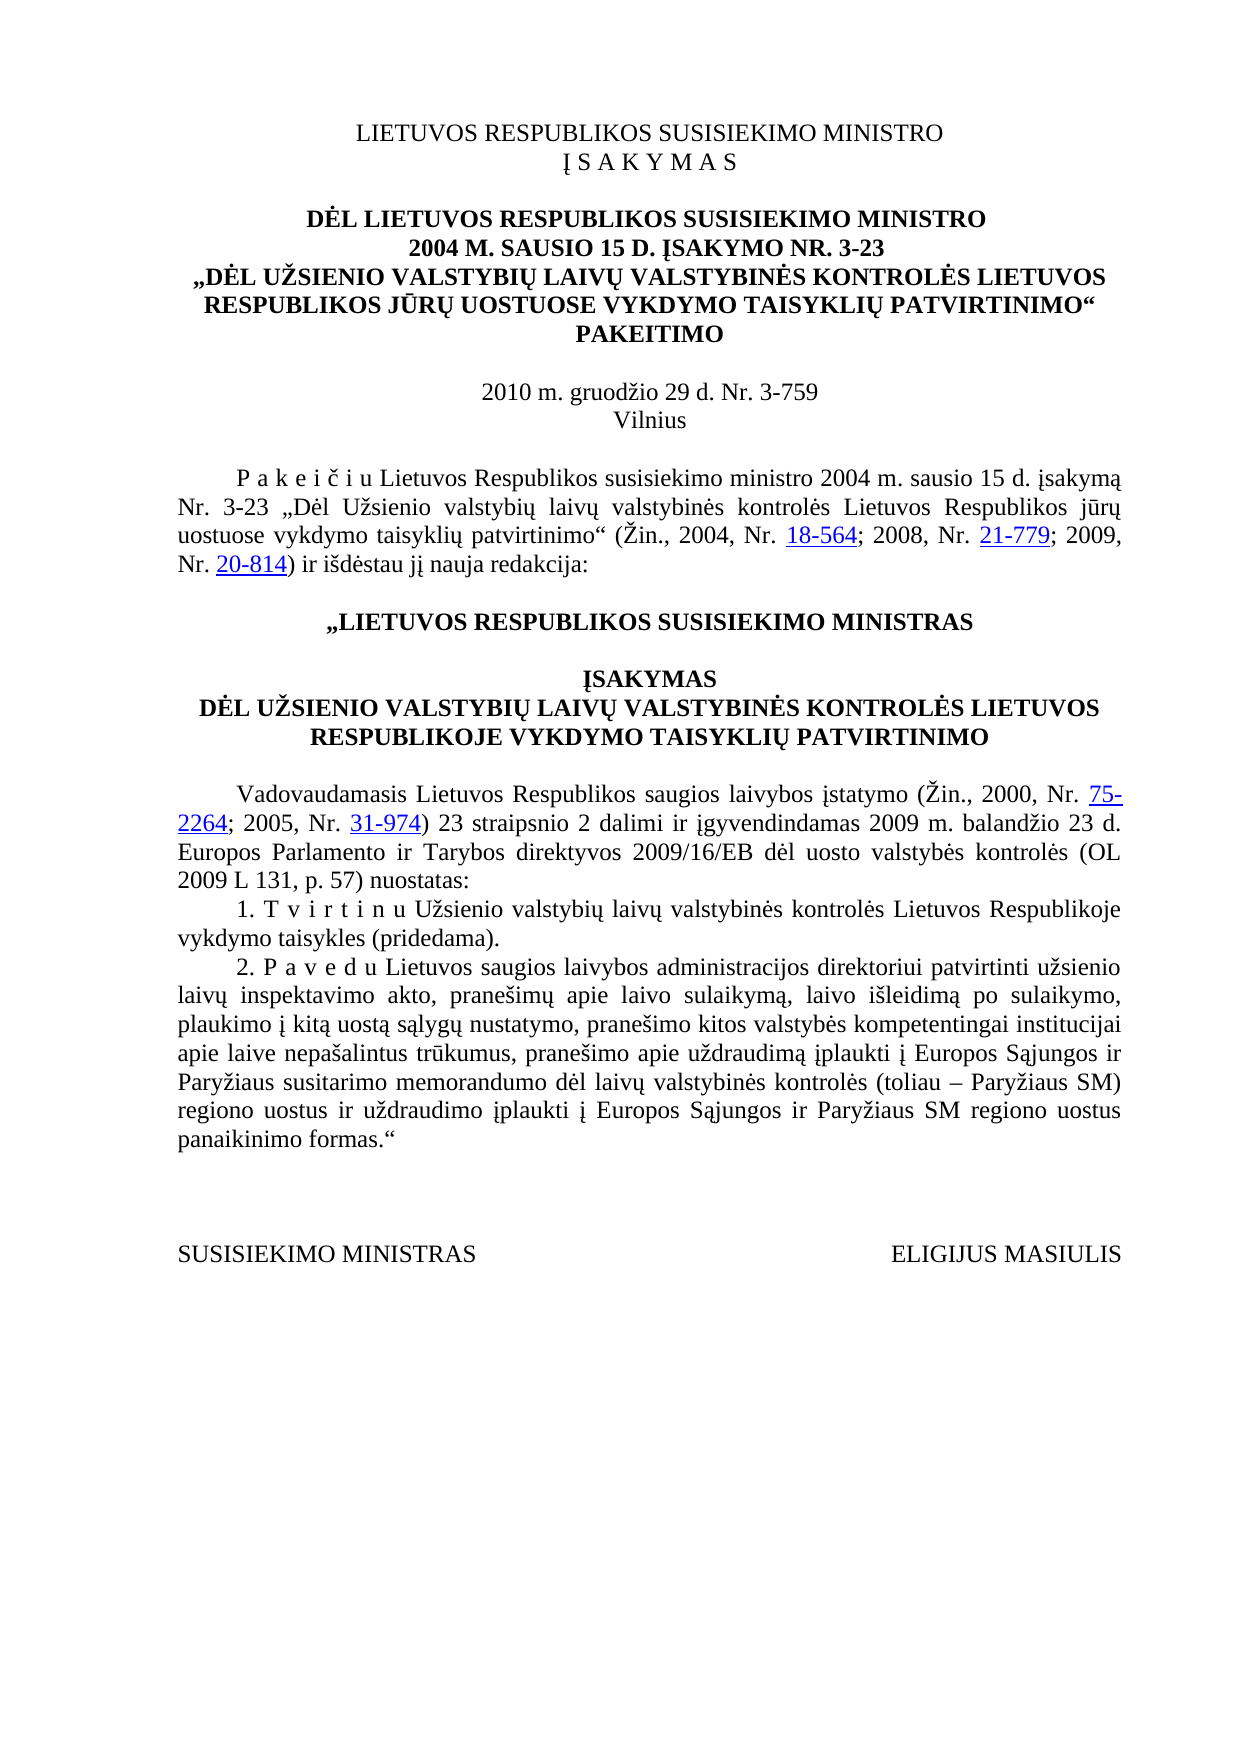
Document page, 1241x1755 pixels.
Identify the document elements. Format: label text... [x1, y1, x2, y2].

text „LIETUVOS RESPUBLIKOS SUSISIEKIMO MINISTRAS [177, 607, 1122, 636]
text ĮSAKYMAS [177, 664, 1122, 693]
text Vilnius [177, 406, 1122, 434]
text Į S A K Y M A S [177, 147, 1122, 176]
text Vadovaudamasis Lietuvos Respublikos saugios laivybos įstatymo (Žin., 2000, Nr. 75-2264; 2005, Nr. 31-974) 23 straipsnio 2 dalimi ir įgyvendindamas 2009 m. balandžio 23 d. Europos Parlamento ir Tarybos direktyvos 2009/16/EB dėl uosto valstybės kontrolės (OL 2009 L 131, p. 57) nuostatas: [177, 779, 1122, 894]
text 2010 m. gruodžio 29 d. Nr. 3-759 [177, 377, 1122, 406]
text P a k e i č i u Lietuvos Respublikos susisiekimo ministro 2004 m. sausio 15 d. įsakymą Nr. 3-23 „Dėl Užsienio valstybių laivų valstybinės kontrolės Lietuvos Respublikos jūrų uostuose vykdymo taisyklių patvirtinimo“ (Žin., 2004, Nr. 18-564; 2008, Nr. 21-779; 2009, Nr. 20-814) ir išdėstau jį nauja redakcija: [177, 463, 1122, 578]
text Dėl Lietuvos Respublikos susisiekimo ministro 2004 m. sausio 15 d. įsakymo Nr. 3-23 „Dėl Užsienio valstybių laivų valstybinės kontrolės Lietuvos Respublikos jūrų uostuose vykdymo taisyklių patvirtinimo“ pakeitimo [177, 204, 1122, 348]
text DĖL UŽSIENIO VALSTYBIŲ LAIVŲ VALSTYBINĖS KONTROLĖS LIETUVOS RESPUBLIKOje VYKDYMO TAISYKLių patvirtinimo [177, 693, 1122, 751]
text 1. T v i r t i n u Užsienio valstybių laivų valstybinės kontrolės Lietuvos Respublikoje vykdymo taisykles (pridedama). [177, 894, 1122, 952]
text 2. P a v e d u Lietuvos saugios laivybos administracijos direktoriui patvirtinti užsienio laivų inspektavimo akto, pranešimų apie laivo sulaikymą, laivo išleidimą po sulaikymo, plaukimo į kitą uostą sąlygų nustatymo, pranešimo kitos valstybės kompetentingai institucijai apie laive nepašalintus trūkumus, pranešimo apie uždraudimą įplaukti į Europos Sąjungos ir Paryžiaus susitarimo memorandumo dėl laivų valstybinės kontrolės (toliau – Paryžiaus SM) regiono uostus ir uždraudimo įplaukti į Europos Sąjungos ir Paryžiaus SM regiono uostus panaikinimo formas.“ [177, 952, 1122, 1153]
text LIETUVOS RESPUBLIKOS SUSISIEKIMO MINISTRO [177, 118, 1122, 147]
text Susisiekimo ministras Eligijus Masiulis [177, 1239, 1122, 1268]
